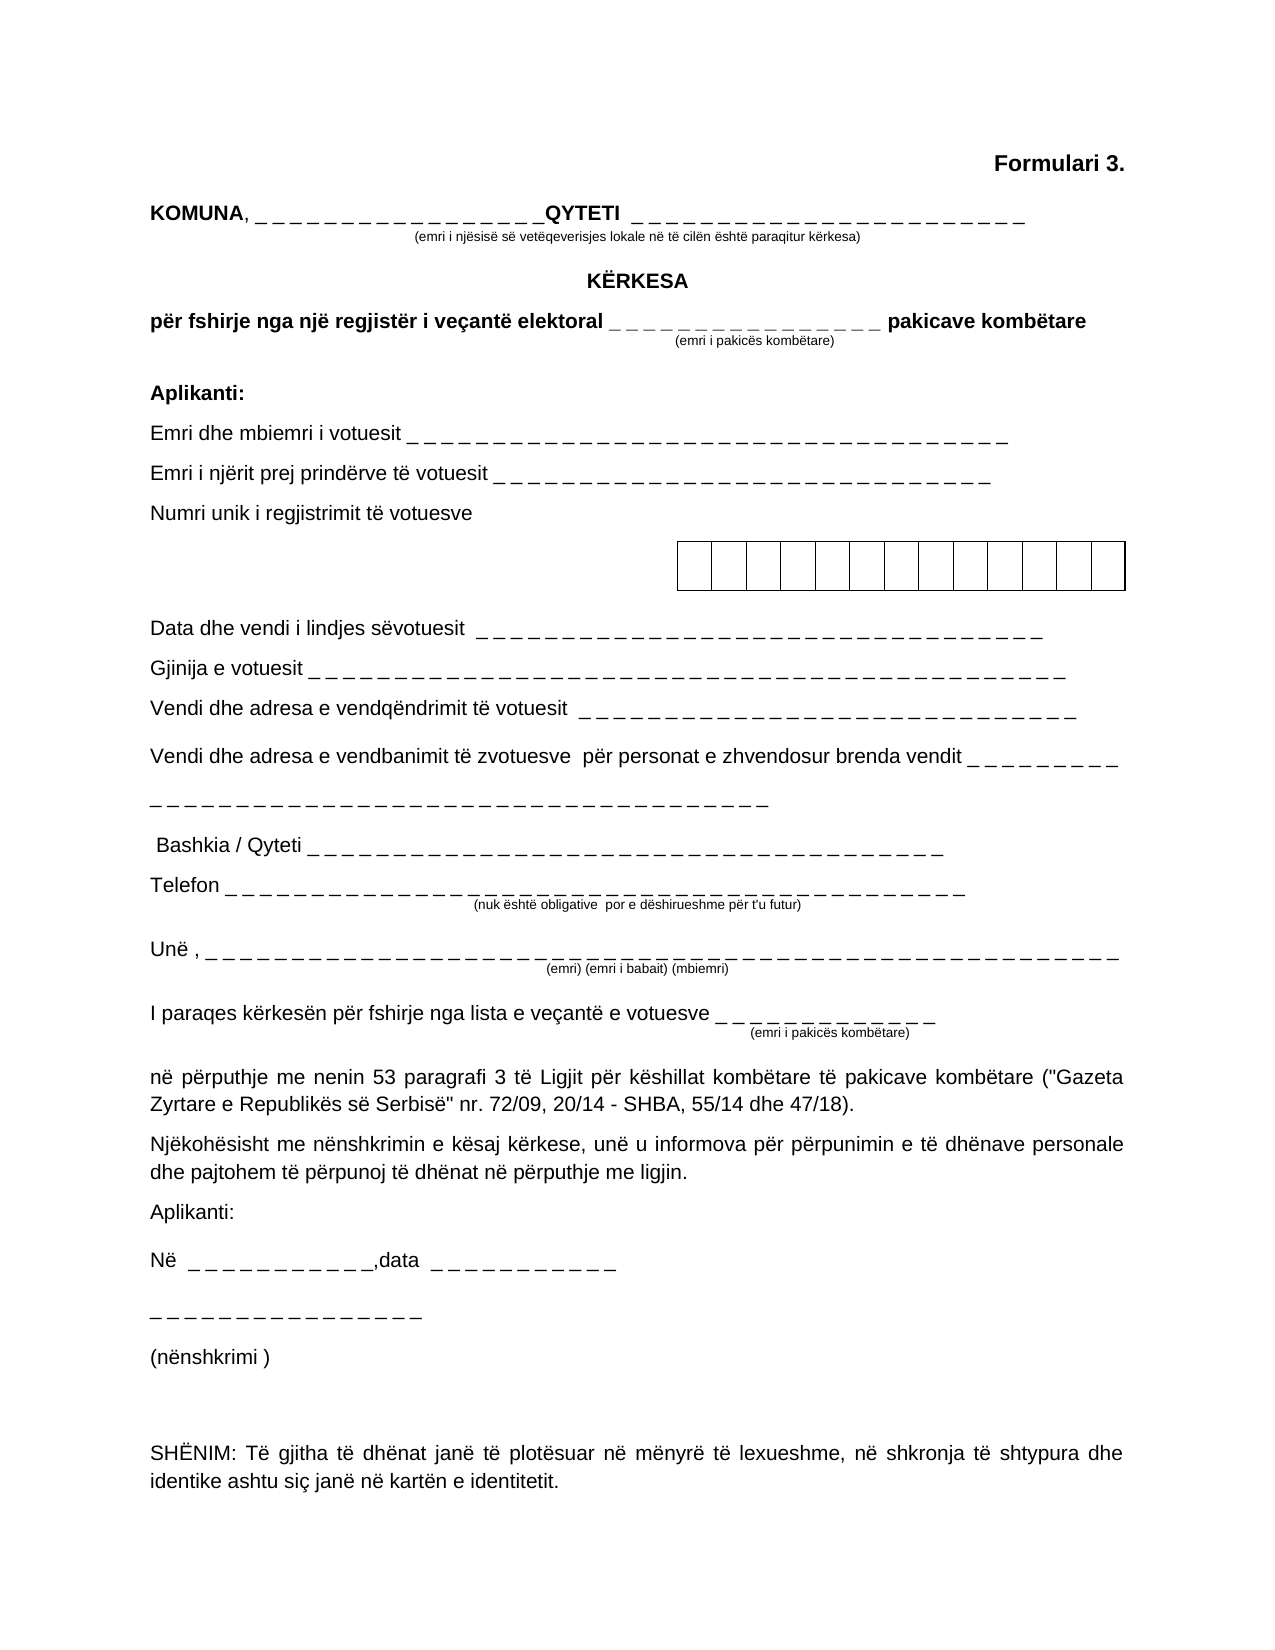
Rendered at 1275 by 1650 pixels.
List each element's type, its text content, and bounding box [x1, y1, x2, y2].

table_header [678, 542, 711, 590]
table_header [954, 542, 987, 590]
text (nuk është obligative por e dëshirueshme për t'u futur) [150, 897, 1125, 921]
text Bashkia / Qyteti _ _ _ _ _ _ _ _ _ _ _ _ _ _ _ _ _ _ _ _ _ _ _ _ _ _ _ _ _ _ _ _ _ _ _ _ _ [150, 833, 1125, 857]
text KËRKESA [150, 268, 1125, 292]
text Gjinija e votuesit _ _ _ _ _ _ _ _ _ _ _ _ _ _ _ _ _ _ _ _ _ _ _ _ _ _ _ _ _ _ _ _ _ _ _ _ _ _ _ _ _ _ _ _ [150, 656, 1125, 680]
text Vendi dhe adresa e vendbanimit të zvotuesve për personat e zhvendosur brenda vendit _ _ _ _ _ _ _ _ _ [150, 744, 1125, 768]
text Emri i njërit prej prindërve të votuesit _ _ _ _ _ _ _ _ _ _ _ _ _ _ _ _ _ _ _ _ _ _ _ _ _ _ _ _ _ [150, 461, 1125, 485]
table_header [1057, 542, 1091, 590]
table_header [1023, 542, 1056, 590]
table_header [781, 542, 815, 590]
text (emri) (emri i babait) (mbiemri) [150, 961, 1125, 984]
text Aplikanti: [150, 1199, 1125, 1223]
text për fshirje nga një regjistër i veçantë elektoral _ _ _ _ _ _ _ _ _ _ _ _ _ _ _ _ pakicave kombëtare [150, 308, 1125, 332]
text KOMUNA, _ _ _ _ _ _ _ _ _ _ _ _ _ _ _ _ _QYTETI _ _ _ _ _ _ _ _ _ _ _ _ _ _ _ _ _ _ _ _ _ _ _ [150, 201, 1125, 225]
text Në _ _ _ _ _ _ _ _ _ _ _,data _ _ _ _ _ _ _ _ _ _ _ [150, 1248, 1125, 1272]
text Telefon _ _ _ _ _ _ _ _ _ _ _ _ _ _ _ _ _ _ _ _ _ _ _ _ _ _ _ _ _ _ _ _ _ _ _ _ _ _ _ _ _ _ _ [150, 873, 1125, 897]
text _ _ _ _ _ _ _ _ _ _ _ _ _ _ _ _ [150, 1296, 1125, 1320]
text në përputhje me nenin 53 paragrafi 3 të Ligjit për këshillat kombëtare të pakicave kombëtare ("Gazeta Zyrtare e Republikës së Serbisë" nr. 72/09, 20/14 - SHBA, 55/14 dhe 47/18). [150, 1064, 1125, 1116]
table_header [850, 542, 884, 590]
text Unë , _ _ _ _ _ _ _ _ _ _ _ _ _ _ _ _ _ _ _ _ _ _ _ _ _ _ _ _ _ _ _ _ _ _ _ _ _ _ _ _ _ _ _ _ _ _ _ _ _ _ _ _ _ [150, 937, 1125, 961]
text Emri dhe mbiemri i votuesit _ _ _ _ _ _ _ _ _ _ _ _ _ _ _ _ _ _ _ _ _ _ _ _ _ _ _ _ _ _ _ _ _ _ _ [150, 421, 1125, 445]
table_header [885, 542, 918, 590]
text Formulari 3. [150, 150, 1125, 176]
text I paraqes kërkesën për fshirje nga lista e veçantë e votuesve _ _ _ _ _ _ _ _ _ _ _ _ _ [150, 1001, 1125, 1024]
text Njëkohësisht me nënshkrimin e kësaj kërkese, unë u informova për përpunimin e të dhënave personale dhe pajtohem të përpunoj të dhënat në përputhje me ligjin. [150, 1132, 1125, 1183]
text Vendi dhe adresa e vendqëndrimit të votuesit _ _ _ _ _ _ _ _ _ _ _ _ _ _ _ _ _ _ _ _ _ _ _ _ _ _ _ _ _ [150, 696, 1125, 720]
text Data dhe vendi i lindjes sëvotuesit _ _ _ _ _ _ _ _ _ _ _ _ _ _ _ _ _ _ _ _ _ _ _ _ _ _ _ _ _ _ _ _ _ [150, 616, 1125, 640]
table_header [712, 542, 746, 590]
table_header [919, 542, 953, 590]
text (emri i njësisë së vetëqeverisjes lokale në të cilën është paraqitur kërkesa) [150, 228, 1125, 252]
table_header [988, 542, 1022, 590]
text _ _ _ _ _ _ _ _ _ _ _ _ _ _ _ _ _ _ _ _ _ _ _ _ _ _ _ _ _ _ _ _ _ _ _ _ [150, 784, 1125, 808]
text Aplikanti: [150, 381, 1125, 405]
text (nënshkrimi ) [150, 1344, 1125, 1368]
text SHËNIM: Të gjitha të dhënat janë të plotësuar në mënyrë të lexueshme, në shkronja të shtypura dhe identike ashtu siç janë në kartën e identitetit. [150, 1441, 1125, 1493]
table_header [816, 542, 849, 590]
text (emri i pakicës kombëtare) [675, 1024, 1125, 1048]
text Numri unik i regjistrimit të votuesve [150, 501, 1125, 525]
text (emri i pakicës kombëtare) [600, 332, 1125, 356]
table_header [1092, 542, 1124, 590]
table_header [747, 542, 780, 590]
